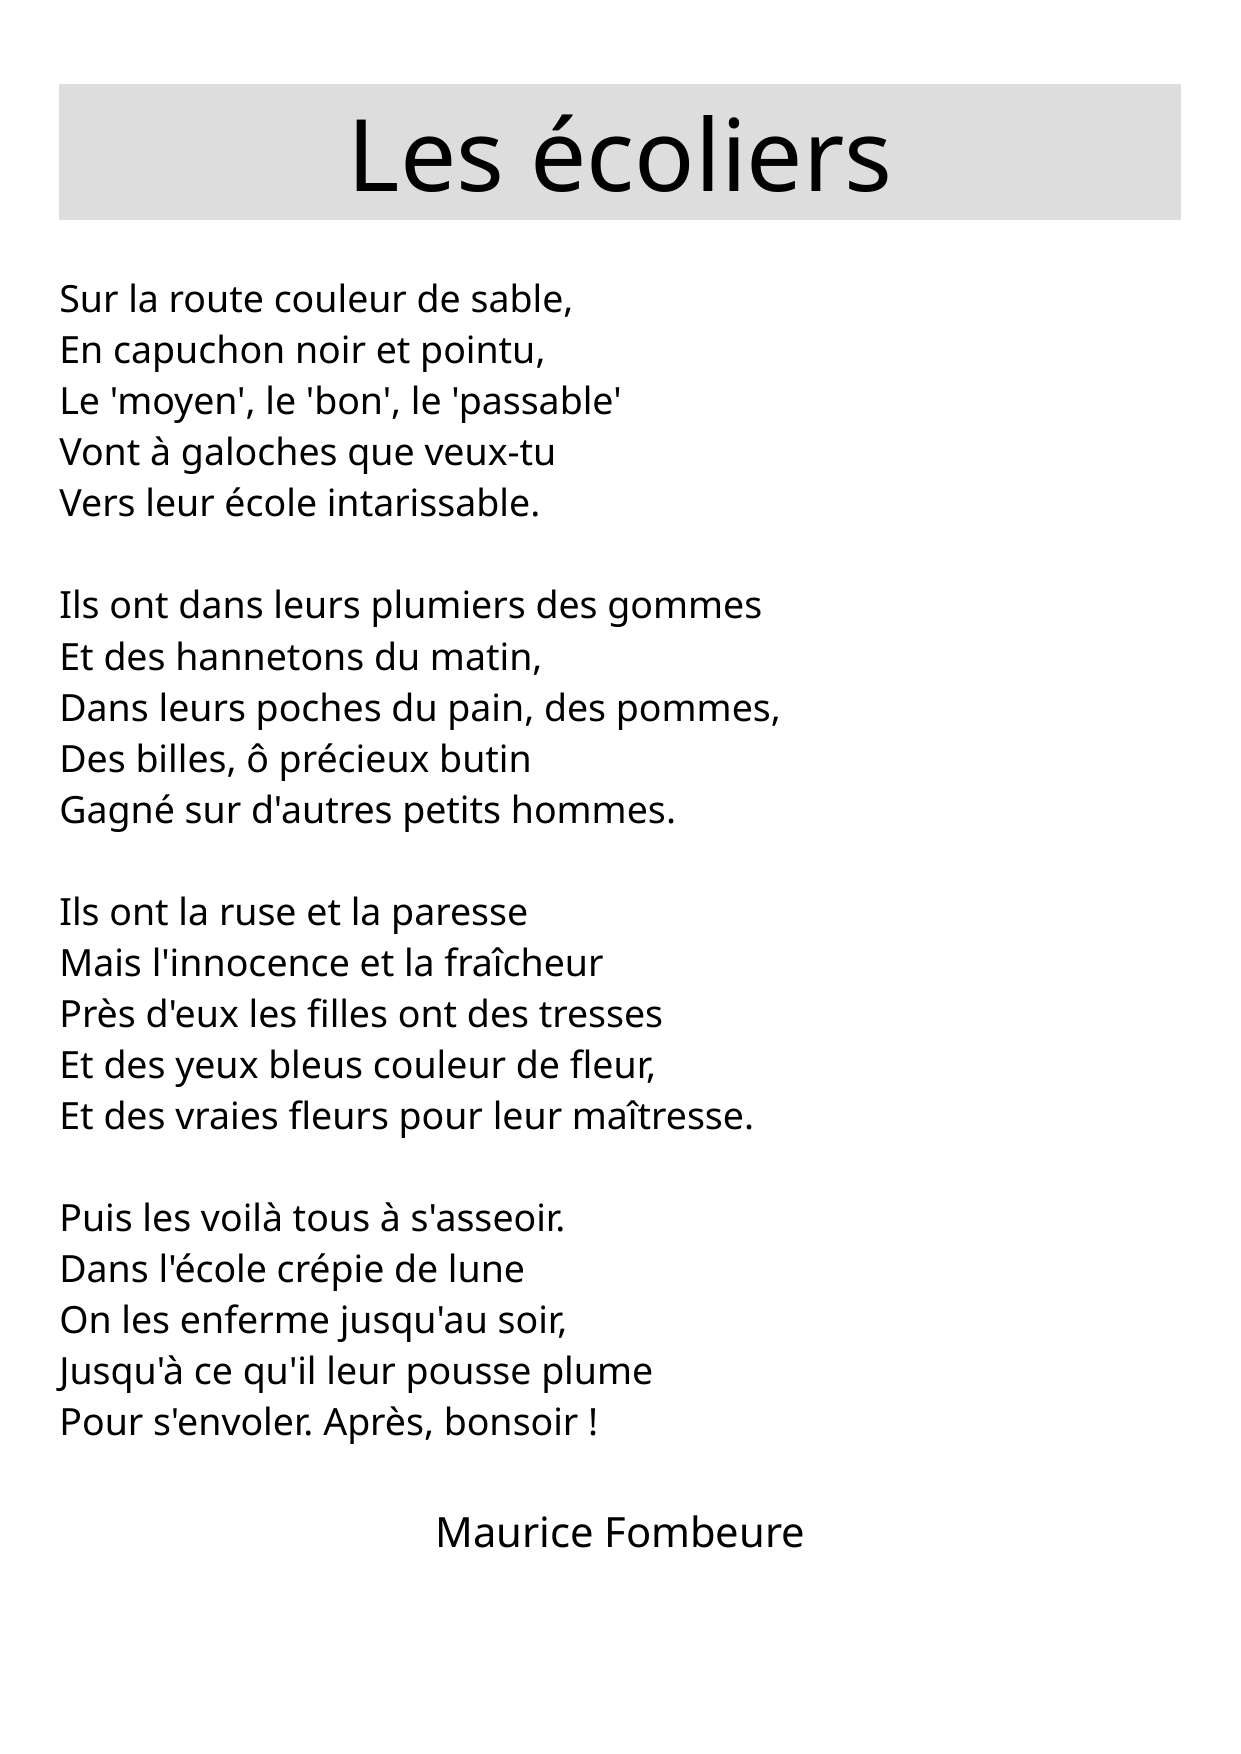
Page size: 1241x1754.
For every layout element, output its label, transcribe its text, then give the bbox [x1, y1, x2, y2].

text Ils ont la ruse et la paresse [59, 885, 1181, 936]
text Près d'eux les filles ont des tresses [59, 987, 1181, 1038]
text Le 'moyen', le 'bon', le 'passable' [59, 374, 1181, 426]
text En capuchon noir et pointu, [59, 323, 1181, 374]
text Et des hannetons du matin, [59, 630, 1181, 681]
text Puis les voilà tous à s'asseoir. [59, 1191, 1181, 1242]
text Vers leur école intarissable. [59, 477, 1181, 528]
text Gagné sur d'autres petits hommes. [59, 783, 1181, 834]
text Pour s'envoler. Après, bonsoir ! [59, 1395, 1181, 1446]
text On les enferme jusqu'au soir, [59, 1293, 1181, 1344]
text Dans l'école crépie de lune [59, 1242, 1181, 1293]
text Des billes, ô précieux butin [59, 732, 1181, 783]
text Ils ont dans leurs plumiers des gommes [59, 579, 1181, 630]
text Et des vraies fleurs pour leur maîtresse. [59, 1089, 1181, 1140]
text Vont à galoches que veux-tu [59, 426, 1181, 477]
text Maurice Fombeure [59, 1503, 1181, 1560]
text Mais l'innocence et la fraîcheur [59, 936, 1181, 987]
text Jusqu'à ce qu'il leur pousse plume [59, 1344, 1181, 1395]
text Sur la route couleur de sable, [59, 272, 1181, 323]
text Dans leurs poches du pain, des pommes, [59, 681, 1181, 732]
subtitle Les écoliers [59, 84, 1181, 220]
text Et des yeux bleus couleur de fleur, [59, 1038, 1181, 1089]
